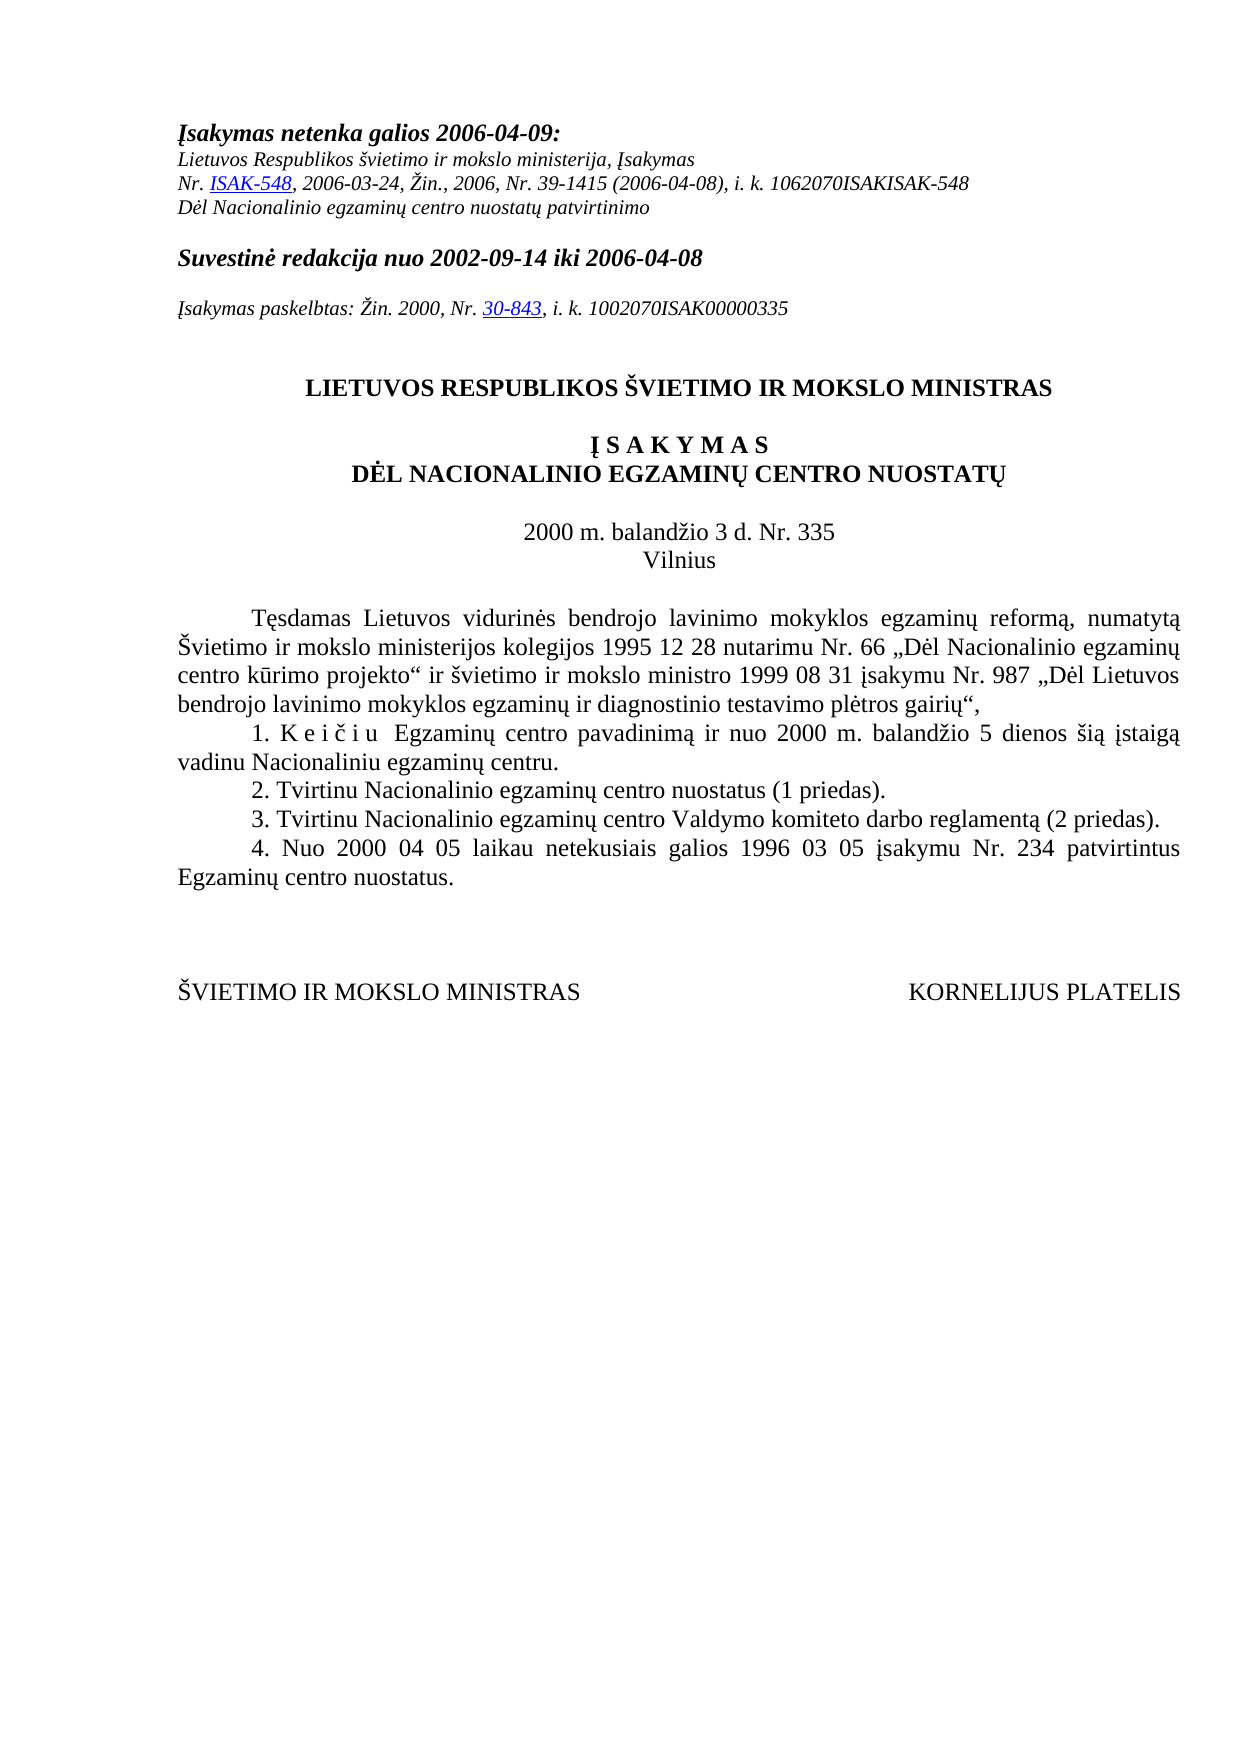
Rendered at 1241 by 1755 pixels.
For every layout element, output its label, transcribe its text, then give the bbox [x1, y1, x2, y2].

text 4. Nuo 2000 04 05 laikau netekusiais galios 1996 03 05 įsakymu Nr. 234 patvirtintus Egzaminų centro nuostatus. [177, 833, 1181, 890]
text Suvestinė redakcija nuo 2002-09-14 iki 2006-04-08 [177, 243, 1181, 272]
text Dėl Nacionalinio egzaminų centro nuostatų patvirtinimo [177, 195, 1181, 219]
text ŠVIETIMO IR MOKSLO MINISTRAS KORNELIJUS PLATELIS [177, 977, 1181, 1005]
text DĖL NACIONALINIO EGZAMINŲ CENTRO NUOSTATŲ [177, 459, 1181, 488]
text Vilnius [177, 545, 1181, 574]
text 1. Keičiu Egzaminų centro pavadinimą ir nuo 2000 m. balandžio 5 dienos šią įstaigą vadinu Nacionaliniu egzaminų centru. [177, 718, 1181, 775]
text Į S A K Y M A S [177, 430, 1181, 459]
text Tęsdamas Lietuvos vidurinės bendrojo lavinimo mokyklos egzaminų reformą, numatytą Švietimo ir mokslo ministerijos kolegijos 1995 12 28 nutarimu Nr. 66 „Dėl Nacionalinio egzaminų centro kūrimo projekto“ ir švietimo ir mokslo ministro 1999 08 31 įsakymu Nr. 987 „Dėl Lietuvos bendrojo lavinimo mokyklos egzaminų ir diagnostinio testavimo plėtros gairių“, [177, 603, 1181, 718]
text 3. Tvirtinu Nacionalinio egzaminų centro Valdymo komiteto darbo reglamentą (2 priedas). [177, 804, 1181, 833]
text Lietuvos Respublikos švietimo ir mokslo ministerija, Įsakymas [177, 147, 1181, 171]
text Įsakymas netenka galios 2006-04-09: [177, 118, 1181, 147]
text LIETUVOS RESPUBLIKOS ŠVIETIMO IR MOKSLO MINISTRAS [177, 373, 1181, 402]
text Nr. ISAK-548, 2006-03-24, Žin., 2006, Nr. 39-1415 (2006-04-08), i. k. 1062070ISAKISAK-548 [177, 171, 1181, 195]
text Įsakymas paskelbtas: Žin. 2000, Nr. 30-843, i. k. 1002070ISAK00000335 [177, 296, 1181, 320]
text 2000 m. balandžio 3 d. Nr. 335 [177, 517, 1181, 545]
text 2. Tvirtinu Nacionalinio egzaminų centro nuostatus (1 priedas). [177, 775, 1181, 804]
